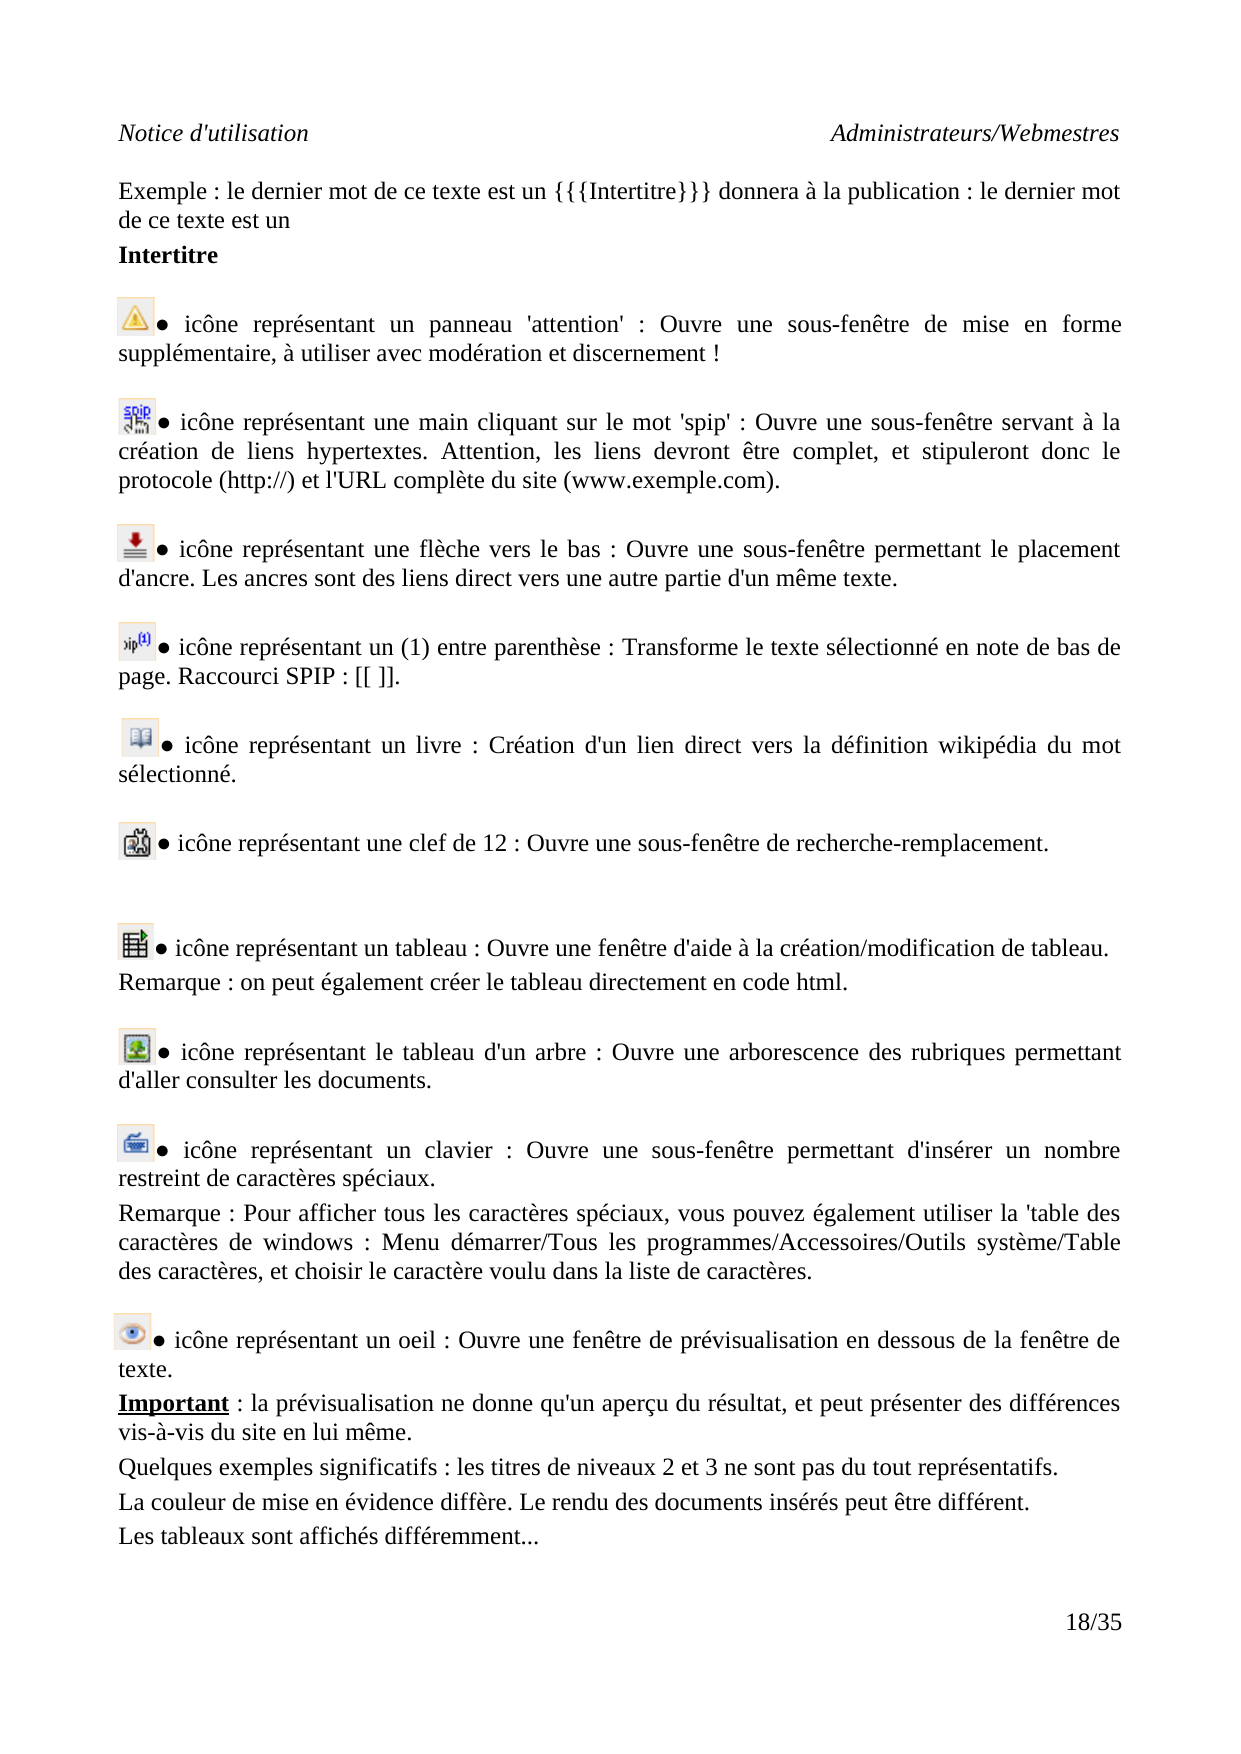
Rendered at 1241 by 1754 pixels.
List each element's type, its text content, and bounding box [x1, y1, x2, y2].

text Important : la prévisualisation ne donne qu'un aperçu du résultat, et peut présenter des différences vis-à-vis du site en lui même. [118, 1388, 1122, 1446]
text ● icône représentant un livre : Création d'un lien direct vers la définition wikipédia du mot sélectionné. [118, 730, 1122, 788]
text ● icône représentant un tableau : Ouvre une fenêtre d'aide à la création/modification de tableau. [118, 933, 1122, 961]
text La couleur de mise en évidence diffère. Le rendu des documents insérés peut être différent. [118, 1487, 1122, 1515]
text Intertitre [118, 240, 1122, 268]
text ● icône représentant un clavier : Ouvre une sous-fenêtre permettant d'insérer un nombre restreint de caractères spéciaux. [118, 1135, 1122, 1192]
text Remarque : on peut également créer le tableau directement en code html. [118, 967, 1122, 996]
text ● icône représentant une flèche vers le bas : Ouvre une sous-fenêtre permettant le placement d'ancre. Les ancres sont des liens direct vers une autre partie d'un même texte. [118, 534, 1122, 592]
text Quelques exemples significatifs : les titres de niveaux 2 et 3 ne sont pas du tout représentatifs. [118, 1452, 1122, 1481]
text Les tableaux sont affichés différemment... [118, 1521, 1122, 1550]
text ● icône représentant une clef de 12 : Ouvre une sous-fenêtre de recherche-remplacement. [157, 828, 1122, 857]
text ● icône représentant le tableau d'un arbre : Ouvre une arborescence des rubriques permettant d'aller consulter les documents. [118, 1037, 1122, 1094]
text ● icône représentant un oeil : Ouvre une fenêtre de prévisualisation en dessous de la fenêtre de texte. [118, 1325, 1122, 1383]
text ● icône représentant un (1) entre parenthèse : Transforme le texte sélectionné en note de bas de page. Raccourci SPIP : [[ ]]. [118, 632, 1122, 690]
text Exemple : le dernier mot de ce texte est un {{{Intertitre}}} donnera à la publication : le dernier mot de ce texte est un [118, 176, 1122, 234]
text Remarque : Pour afficher tous les caractères spéciaux, vous pouvez également utiliser la 'table des caractères de windows : Menu démarrer/Tous les programmes/Accessoires/Outils système/Table des caractères, et choisir le caractère voulu dans la liste de caractères. [118, 1198, 1122, 1284]
text ● icône représentant une main cliquant sur le mot 'spip' : Ouvre une sous-fenêtre servant à la création de liens hypertextes. Attention, les liens devront être complet, et stipuleront donc le protocole (http://) et l'URL complète du site (www.exemple.com). [118, 407, 1122, 493]
text ● icône représentant un panneau 'attention' : Ouvre une sous-fenêtre de mise en forme supplémentaire, à utiliser avec modération et discernement ! [118, 309, 1122, 367]
